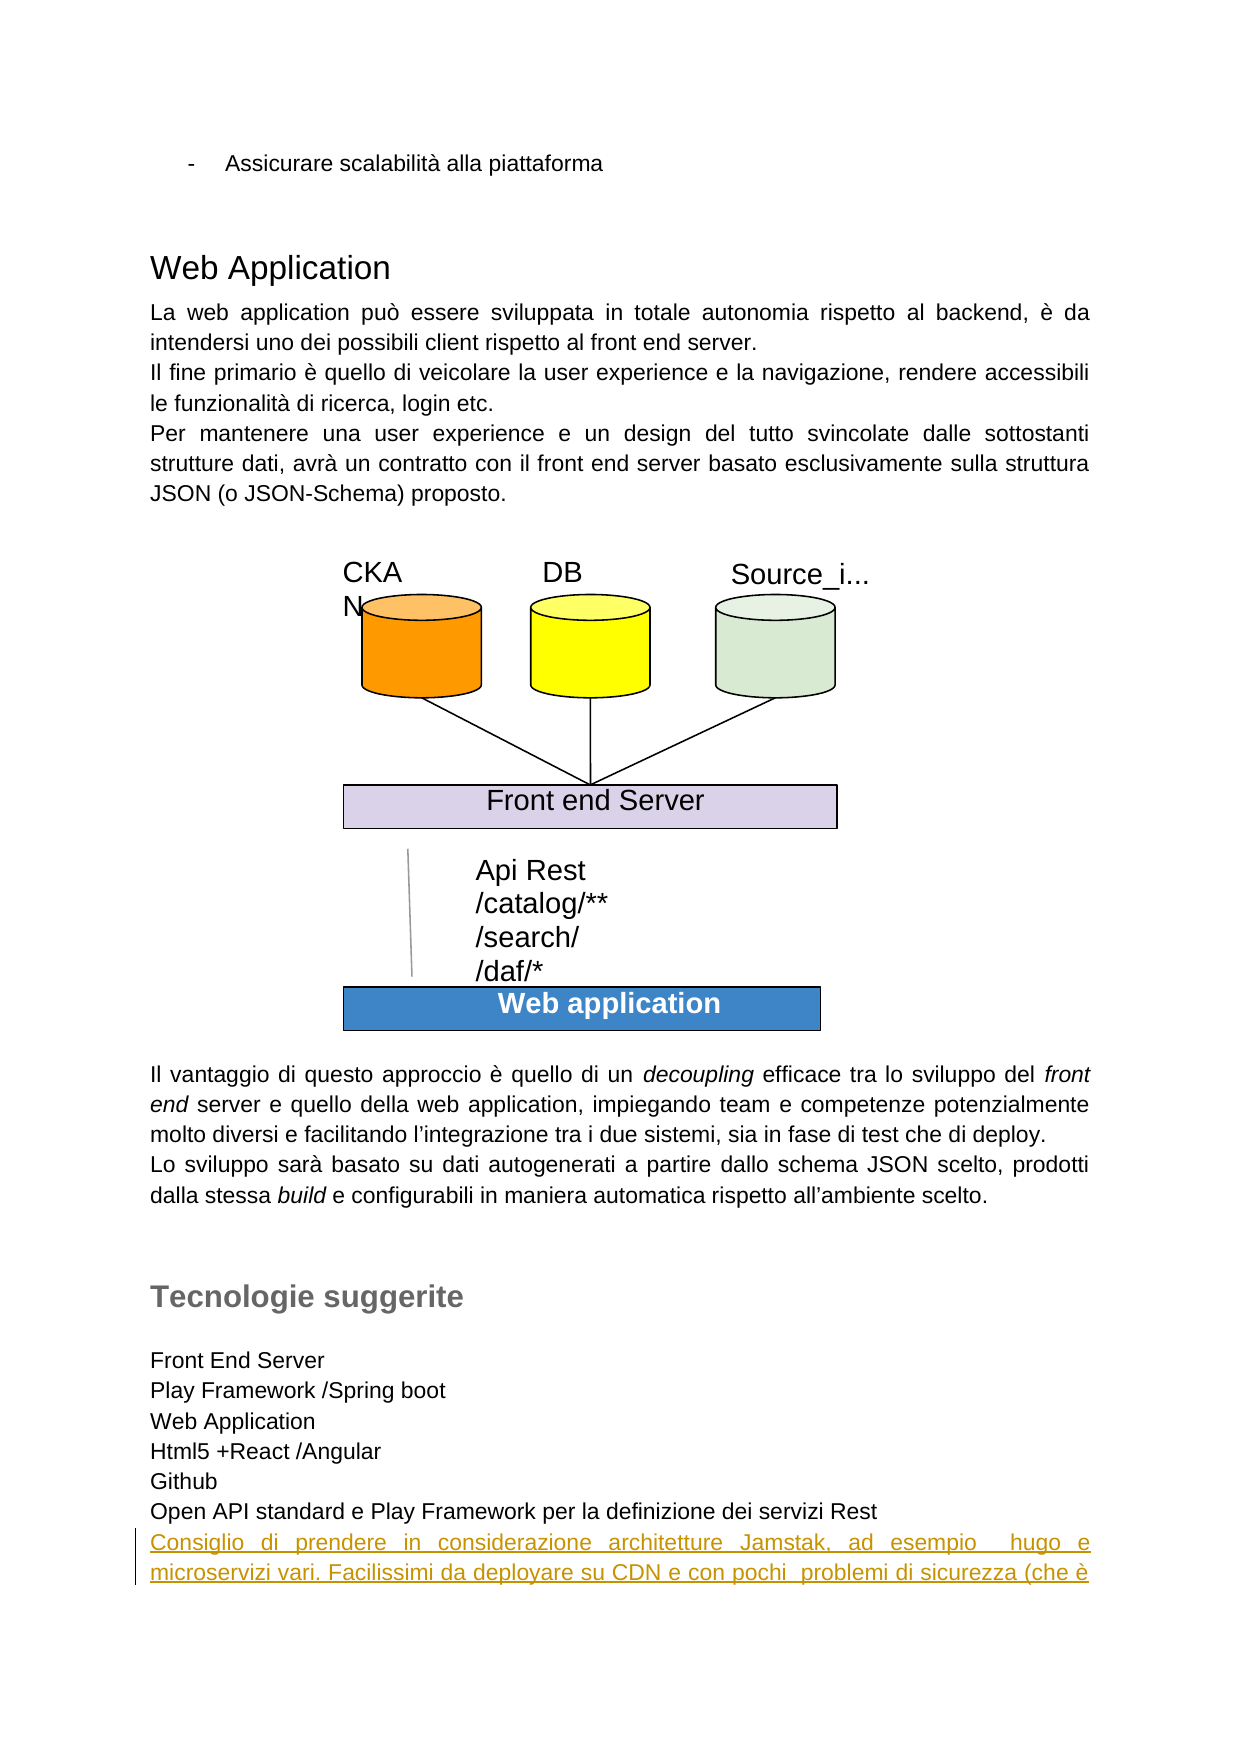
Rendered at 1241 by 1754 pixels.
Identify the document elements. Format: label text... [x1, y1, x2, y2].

text Il vantaggio di questo approccio è quello di un decoupling efficace tra lo sviluppo del front end server e quello della web application, impiegando team e competenze potenzialmente molto diversi e facilitando l’integrazione tra i due sistemi, sia in fase di test che di deploy. [150, 1061, 1090, 1147]
text Per mantenere una user experience e un design del tutto svincolate dalle sottostanti strutture dati, avrà un contratto con il front end server basato esclusivamente sulla struttura JSON (o JSON-Schema) proposto. [150, 420, 1090, 506]
text Html5 +React /Angular [150, 1438, 1090, 1464]
text Play Framework /Spring boot [150, 1377, 1090, 1404]
text Github [150, 1468, 1090, 1494]
list Assicurare scalabilità alla piattaforma [187, 150, 1090, 176]
text Open API standard e Play Framework per la definizione dei servizi Rest [150, 1498, 1090, 1524]
text Il fine primario è quello di veicolare la user experience e la navigazione, rendere accessibili le funzionalità di ricerca, login etc. [150, 359, 1090, 416]
text Web Application [150, 1408, 1090, 1434]
text Lo sviluppo sarà basato su dati autogenerati a partire dallo schema JSON scelto, prodotti dalla stessa build e configurabili in maniera automatica rispetto all’ambiente scelto. [150, 1151, 1090, 1208]
text microservizi vari. Facilissimi da deployare su CDN e con pochi problemi di sicurezza (che è [150, 1553, 1090, 1585]
subtitle Tecnologie suggerite [150, 1242, 1090, 1314]
text Consiglio di prendere in considerazione architetture Jamstak, ad esempio hugo e [150, 1528, 1090, 1551]
subtitle Web Application [150, 248, 1090, 286]
text Front End Server [150, 1347, 1090, 1373]
text La web application può essere sviluppata in totale autonomia rispetto al backend, è da intendersi uno dei possibili client rispetto al front end server. [150, 299, 1090, 355]
